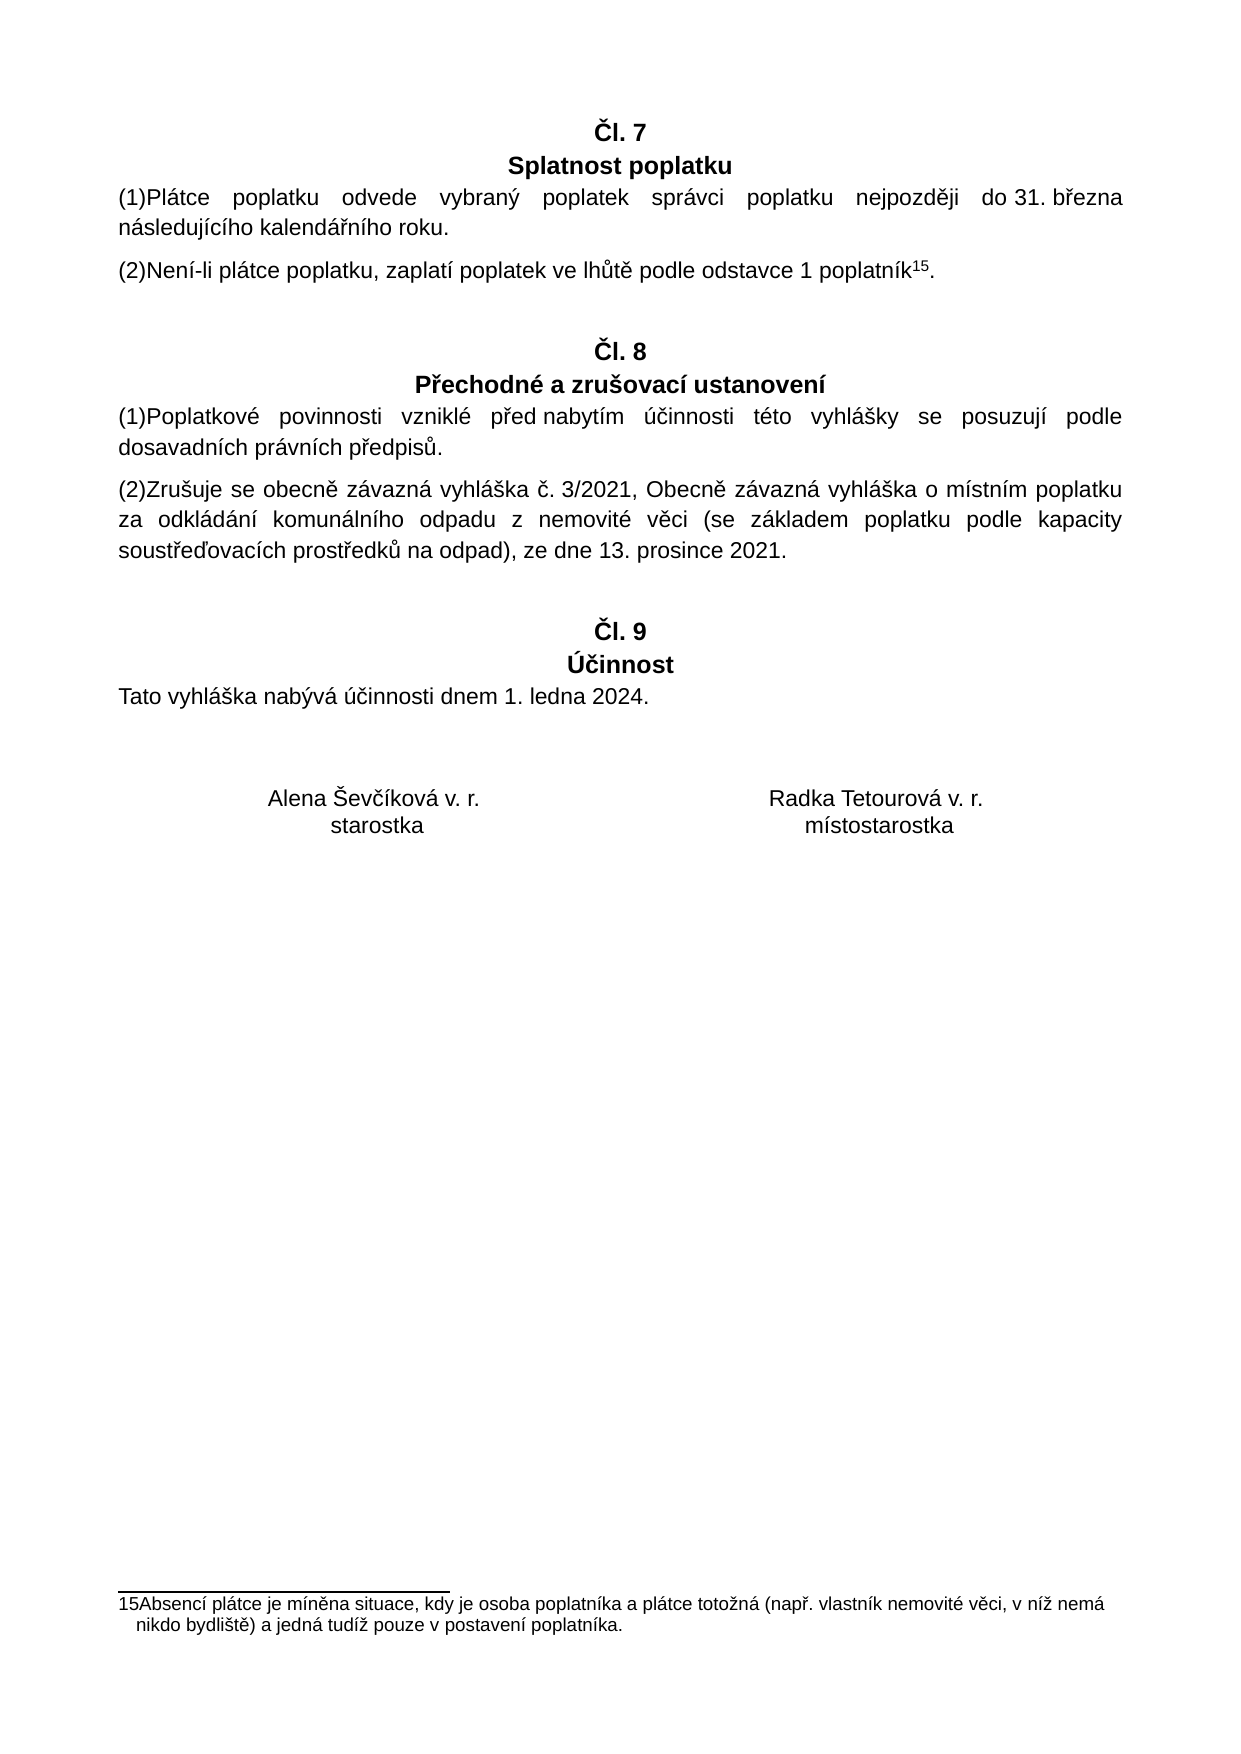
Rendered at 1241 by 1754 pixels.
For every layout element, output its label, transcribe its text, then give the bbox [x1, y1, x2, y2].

table_cell [625, 844, 1127, 962]
list Zrušuje se obecně závazná vyhláška č. 3/2021, Obecně závazná vyhláška o místním poplatku za odkládání komunálního odpadu z nemovité věci (se základem poplatku podle kapacity soustřeďovacích prostředků na odpad), ze dne 13. prosince 2021. [118, 476, 1122, 563]
subtitle Čl. 7 Splatnost poplatku [118, 118, 1122, 180]
list Poplatkové povinnosti vzniklé před nabytím účinnosti této vyhlášky se posuzují podle dosavadních právních předpisů. [118, 403, 1122, 460]
subtitle Čl. 9 Účinnost [118, 617, 1122, 679]
subtitle Čl. 8 Přechodné a zrušovací ustanovení [118, 337, 1122, 399]
list Není-li plátce poplatku, zaplatí poplatek ve lhůtě podle odstavce 1 poplatník. [118, 257, 1122, 283]
list Plátce poplatku odvede vybraný poplatek správci poplatku nejpozději do 31. března následujícího kalendářního roku. [118, 184, 1122, 241]
table_header Radka Tetourová v. r. místostarostka [625, 726, 1127, 844]
list Absencí plátce je míněna situace, kdy je osoba poplatníka a plátce totožná (např. vlastník nemovité věci, v níž nemá nikdo bydliště) a jedná tudíž pouze v postavení poplatníka. [118, 1592, 1122, 1635]
table_header Alena Ševčíková v. r. starostka [123, 726, 625, 844]
text Tato vyhláška nabývá účinnosti dnem 1. ledna 2024. [118, 683, 1122, 709]
table_cell [123, 844, 625, 962]
